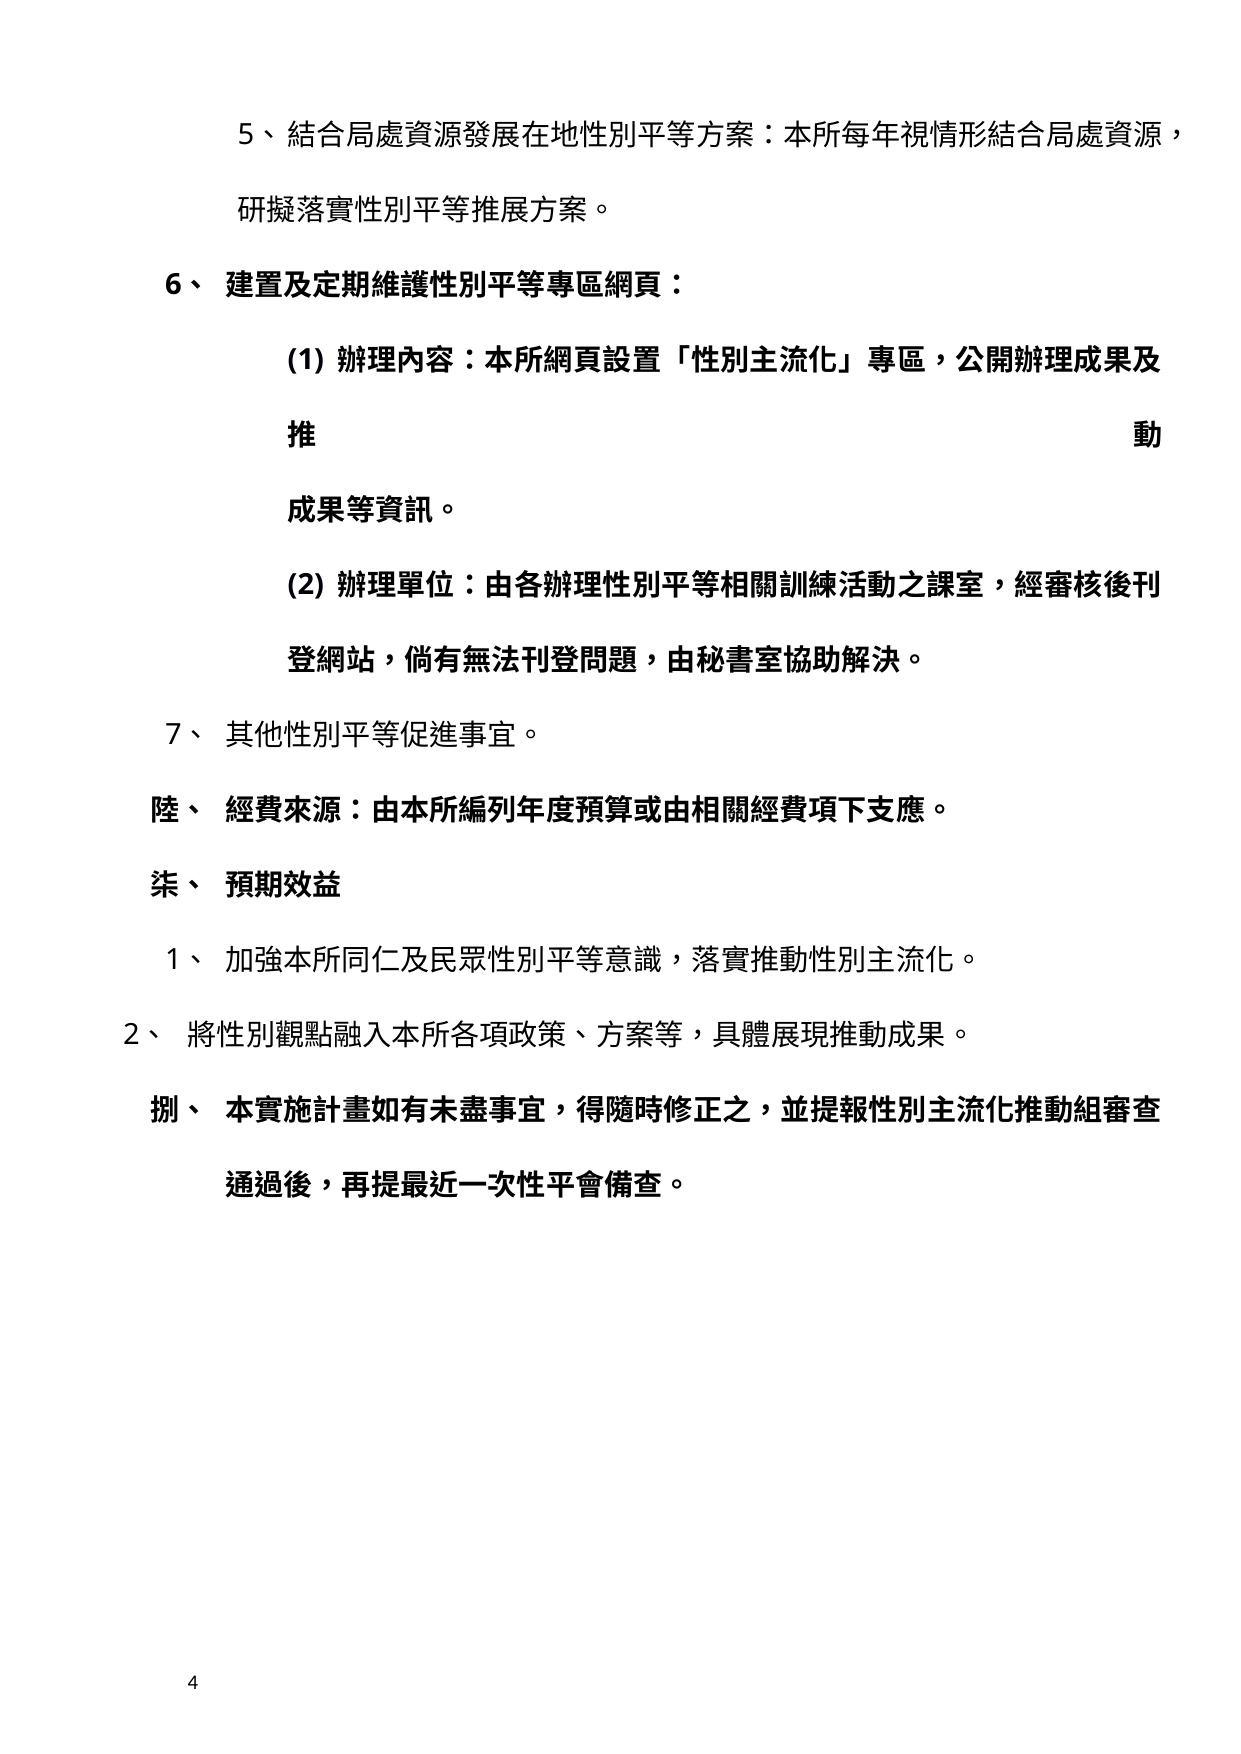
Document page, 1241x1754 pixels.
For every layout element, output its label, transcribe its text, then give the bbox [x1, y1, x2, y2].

list 辦理單位：由各辦理性別平等相關訓練活動之課室，經審核後刊登網站，倘有無法刊登問題，由秘書室協助解決。 [287, 539, 1162, 689]
list 本實施計畫如有未盡事宜，得隨時修正之，並提報性別主流化推動組審查通過後，再提最近一次性平會備查。 [150, 1064, 1162, 1214]
list 加強本所同仁及民眾性別平等意識，落實推動性別主流化。 [165, 914, 1162, 989]
list 預期效益 [150, 839, 1162, 914]
list 其他性別平等促進事宜。 [165, 689, 1162, 764]
list 辦理內容：本所網頁設置「性別主流化」專區，公開辦理成果及推動 成果等資訊。 [287, 314, 1162, 539]
list 將性別觀點融入本所各項政策、方案等，具體展現推動成果。 [123, 989, 1162, 1064]
list 經費來源：由本所編列年度預算或由相關經費項下支應。 [150, 764, 1162, 839]
list 結合局處資源發展在地性別平等方案：本所每年視情形結合局處資源，研擬落實性別平等推展方案。 [237, 89, 1162, 239]
list 建置及定期維護性別平等專區網頁： [165, 239, 1162, 314]
